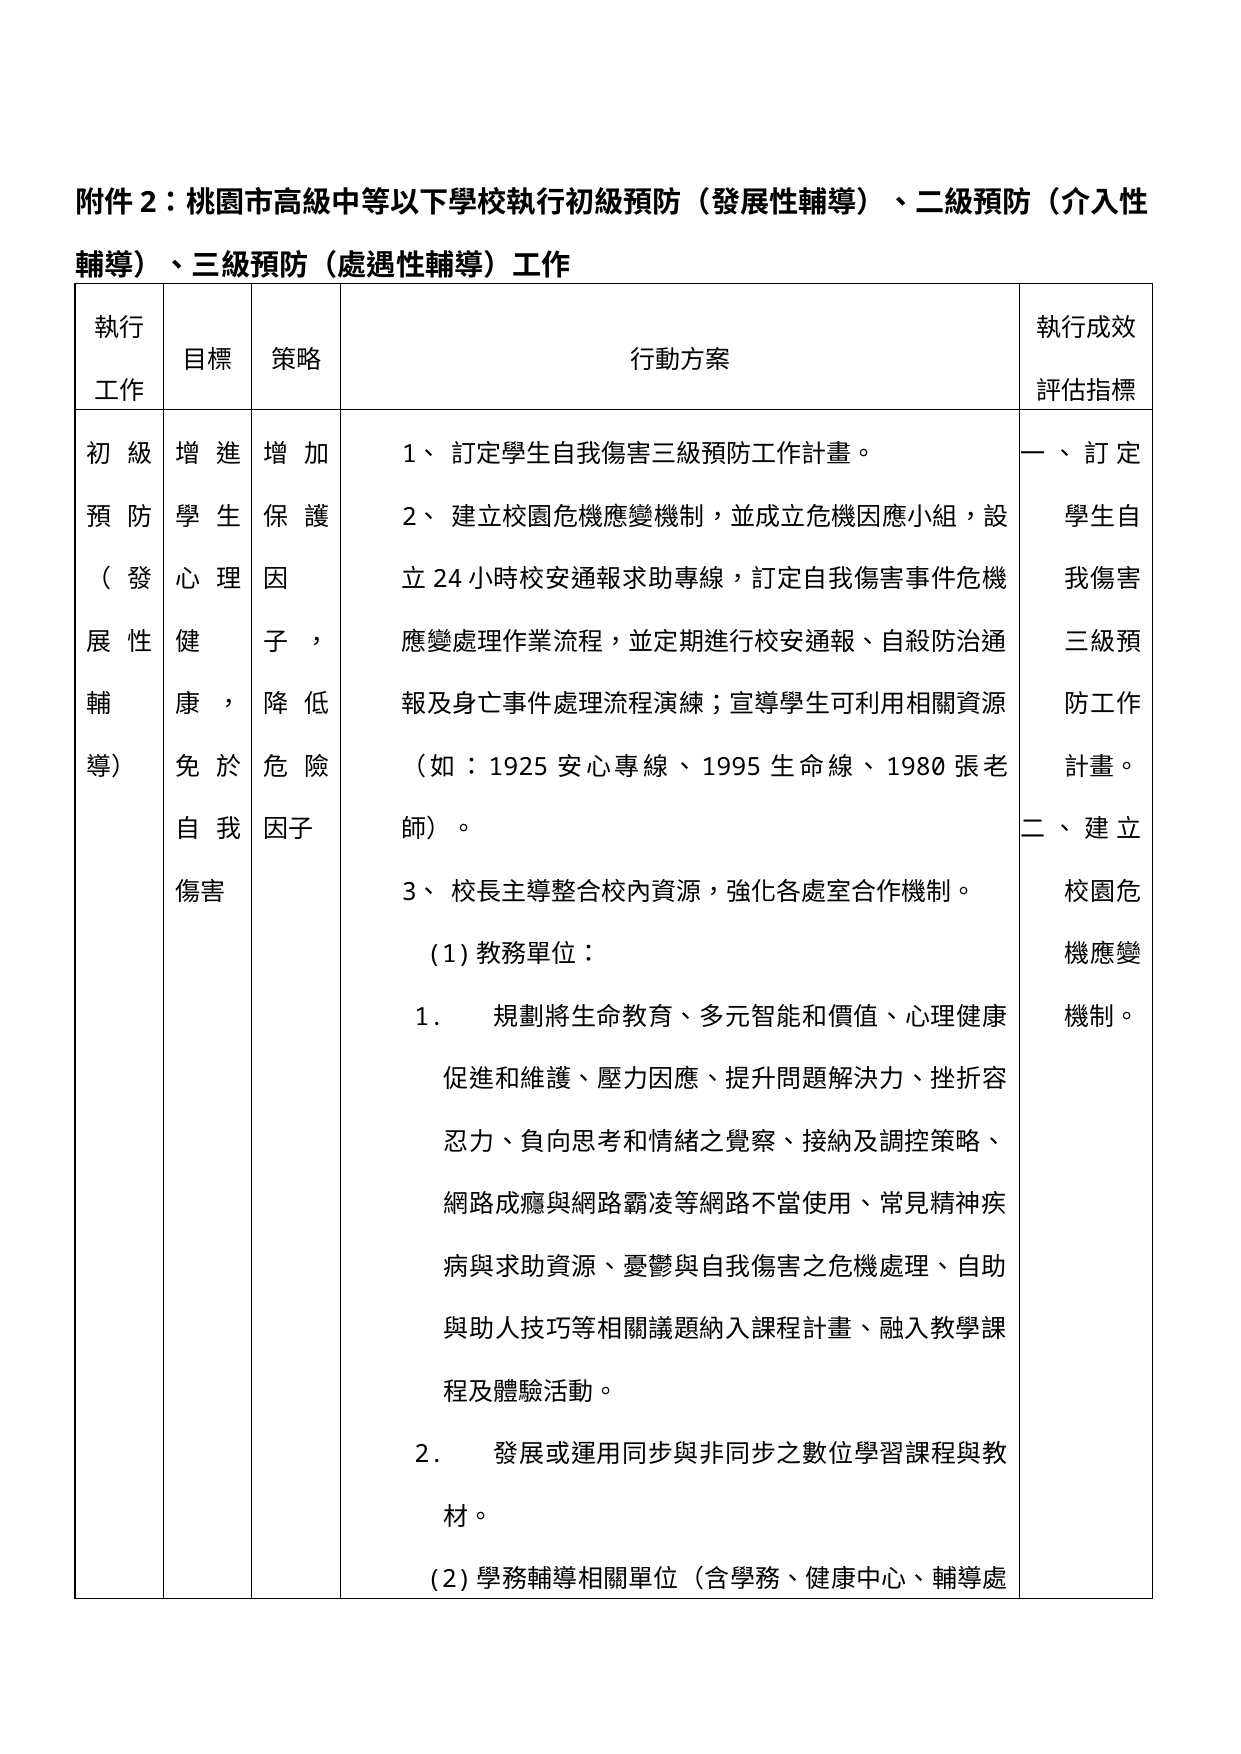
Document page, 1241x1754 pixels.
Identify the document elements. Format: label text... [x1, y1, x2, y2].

table_header 執行成效評估指標 [1020, 284, 1152, 409]
table_header 行動方案 [341, 284, 1019, 409]
table_header 執行工作 [76, 284, 163, 409]
table_cell 增加保護因子，降低危險因子 [252, 410, 340, 1598]
text 附件2：桃園市高級中等以下學校執行初級預防（發展性輔導）、二級預防（介入性輔導）、三級預防（處遇性輔導）工作 [75, 158, 1165, 283]
table_cell 增進學生心理健康，免於自我傷害 [164, 410, 251, 1598]
table_header 目標 [164, 284, 251, 409]
table_header 策略 [252, 284, 340, 409]
table_cell 一、訂定學生自我傷害三級預防工作計畫。 二、建立校園危機應變機制。 [1020, 410, 1152, 1598]
table_cell 初級預防（發展性輔導） [76, 410, 163, 1598]
table_cell 訂定學生自我傷害三級預防工作計畫。 建立校園危機應變機制，並成立危機因應小組，設立24小時校安通報求助專線，訂定自我傷害事件危機應變處理作業流程，並定期進行校安通報、自殺防治通報及身亡事件處理流程演練；宣導學生可利用相關資源（如：1925安心專線、1995生命線、1980張老師）。 校長主導整合校內資源，強化各處室合作機制。 教務單位： 規劃將生命教育、多元智能和價值、心理健康促進和維護、壓力因應、提升問題解決力、挫折容忍力、負向思考和情緒之覺察、接納及調控策略、網路成癮與網路霸凌等網路不當使用、常見精神疾病與求助資源、憂鬱與自我傷害之危機處理、自助與助人技巧等相關議題納入課程計畫、融入教學課程及體驗活動。 發展或運用同步與非同步之數位學習課程與教材。 學務輔導相關單位（含學務、健康中心、輔導處（室）、導師/教師、社團與學生自治團體）： 建構輔導單位之正向溫馨形象。 舉辦促進心理健康（如：同理心溝通、尊重差異、避免不健康的完美主義、正向思考、衝突管理、情緒的覺察、接納及調控，以及壓力與危機管理）之活動。 辦理生命教育電影、短片、閱讀、演講、競賽等心理健康促進活動，並善加利用媒體資源推廣教育。 結合班級、學生社團或自治團體及社會資源辦理自我傷害預防工作。 強化培訓班級、學生社團或自治團體幹部成為自己與同儕的自殺防治生命守門人，增加自我傷害危機辨識與處理及自我賦能、網路成癮及網路霸凌等網路不當使用議題之防治知能和學生求助資源運用。 強化同儕之溝通技巧與情緒管理訓練。 強化教師和學務輔導及校安人員之輔導知能：實施教師、導師及相關學務輔導及校安人員針對同理心溝通、心理健康識能、自殺防治生命守門人、自我傷害危機辨識及處理知能、網路成癮及網路霸凌等網路不當使用議題之防治知能和其轉介資源運用。 強化學輔人員自殺防治通報轉介作業流程，與危機處理之專業訓練。 對家長進行同理心溝通、心理健康識能、自殺防治生命守門人，以及校園內外心理衛生求助資源與管道之教育宣導。 彙整校園輔導求助資源，提供師生求助管道資訊單張。 發展或運用同步與非同步之數位培訓課程。 休、退學生，以及畢業生的後續聯絡與關懷。 生命教育文宣及求助專線之宣傳資訊。 總務單位： 校園警衛人員危機處理能力之加強。 進行建物防墜安全檢查，針對校園建物（如高樓之頂樓、中庭，及樓梯間），設置預防性安全設施（安全網、監視及警報系統設置）。 強化足以發揮功能之學輔空間。 人事單位： 提供教職員工正向積極的工作態度訓練，建立友善的校園氛圍。 依學生需求和學生輔導法建置充足專業輔導人力。 校長主導，綜整學校整體需求，結合校外社區與醫療，以及相關非政府組織網絡單位資源，以建構整體協助機制。 當地醫療資源、社區心理衛生中心之連結、諮詢，及共照機制之建立。 與當地社政、民政及衛政等資源之連結。 [341, 410, 1019, 1598]
